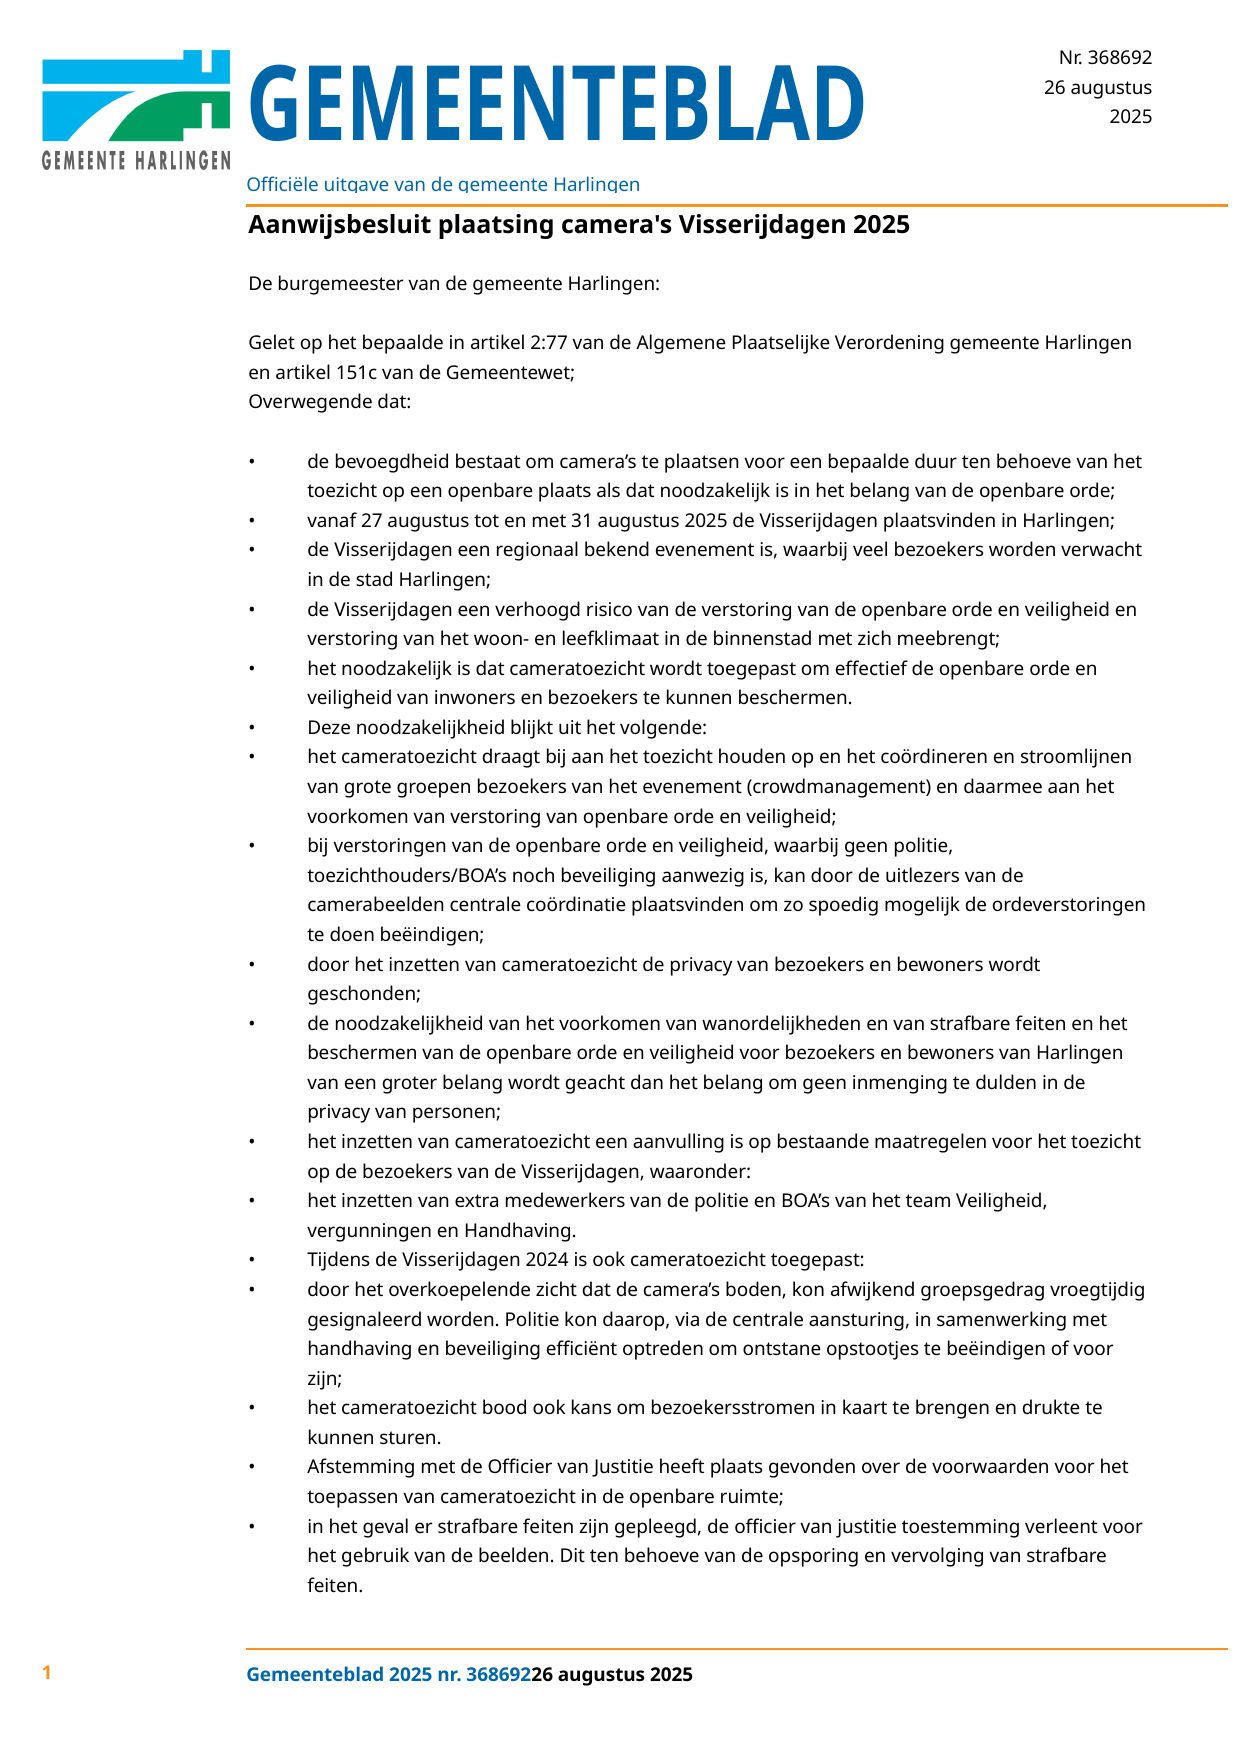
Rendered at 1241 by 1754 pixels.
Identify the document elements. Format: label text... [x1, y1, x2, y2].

list het cameratoezicht bood ook kans om bezoekersstromen in kaart te brengen en drukte te kunnen sturen. [248, 1394, 1152, 1450]
list het inzetten van extra medewerkers van de politie en BOA’s van het team Veiligheid, vergunningen en Handhaving. [248, 1187, 1152, 1243]
picture [41, 47, 231, 172]
list de noodzakelijkheid van het voorkomen van wanordelijkheden en van strafbare feiten en het beschermen van de openbare orde en veiligheid voor bezoekers en bewoners van Harlingen van een groter belang wordt geacht dan het belang om geen inmenging te dulden in de privacy van personen; [248, 1010, 1152, 1124]
list vanaf 27 augustus tot en met 31 augustus 2025 de Visserijdagen plaatsvinden in Harlingen; [248, 507, 1152, 533]
list het cameratoezicht draagt bij aan het toezicht houden op en het coördineren en stroomlijnen van grote groepen bezoekers van het evenement (crowdmanagement) en daarmee aan het voorkomen van verstoring van openbare orde en veiligheid; [248, 744, 1152, 828]
text De burgemeester van de gemeente Harlingen: [248, 270, 1152, 296]
list Tijdens de Visserijdagen 2024 is ook cameratoezicht toegepast: [248, 1247, 1152, 1272]
text Overwegende dat: [248, 389, 1152, 414]
list bij verstoringen van de openbare orde en veiligheid, waarbij geen politie, toezichthouders/BOA’s noch beveiliging aanwezig is, kan door de uitlezers van de camerabeelden centrale coördinatie plaatsvinden om zo spoedig mogelijk de ordeverstoringen te doen beëindigen; [248, 832, 1152, 947]
text Aanwijsbesluit plaatsing camera's Visserijdagen 2025 [248, 207, 1152, 241]
list Deze noodzakelijkheid blijkt uit het volgende: [248, 714, 1152, 740]
list de Visserijdagen een regionaal bekend evenement is, waarbij veel bezoekers worden verwacht in de stad Harlingen; [248, 537, 1152, 592]
list door het inzetten van cameratoezicht de privacy van bezoekers en bewoners wordt geschonden; [248, 951, 1152, 1006]
list Afstemming met de Officier van Justitie heeft plaats gevonden over de voorwaarden voor het toepassen van cameratoezicht in de openbare ruimte; [248, 1454, 1152, 1509]
list in het geval er strafbare feiten zijn gepleegd, de officier van justitie toestemming verleent voor het gebruik van de beelden. Dit ten behoeve van de opsporing en vervolging van strafbare feiten. [248, 1513, 1152, 1598]
list het inzetten van cameratoezicht een aanvulling is op bestaande maatregelen voor het toezicht op de bezoekers van de Visserijdagen, waaronder: [248, 1128, 1152, 1183]
text Gelet op het bepaalde in artikel 2:77 van de Algemene Plaatselijke Verordening gemeente Harlingen en artikel 151c van de Gemeentewet; [248, 329, 1152, 385]
list het noodzakelijk is dat cameratoezicht wordt toegepast om effectief de openbare orde en veiligheid van inwoners en bezoekers te kunnen beschermen. [248, 655, 1152, 710]
list door het overkoepelende zicht dat de camera’s boden, kon afwijkend groepsgedrag vroegtijdig gesignaleerd worden. Politie kon daarop, via de centrale aansturing, in samenwerking met handhaving en beveiliging efficiënt optreden om ontstane opstootjes te beëindigen of voor zijn; [248, 1276, 1152, 1391]
list de bevoegdheid bestaat om camera’s te plaatsen voor een bepaalde duur ten behoeve van het toezicht op een openbare plaats als dat noodzakelijk is in het belang van de openbare orde; [248, 448, 1152, 503]
list de Visserijdagen een verhoogd risico van de verstoring van de openbare orde en veiligheid en verstoring van het woon- en leefklimaat in de binnenstad met zich meebrengt; [248, 596, 1152, 651]
